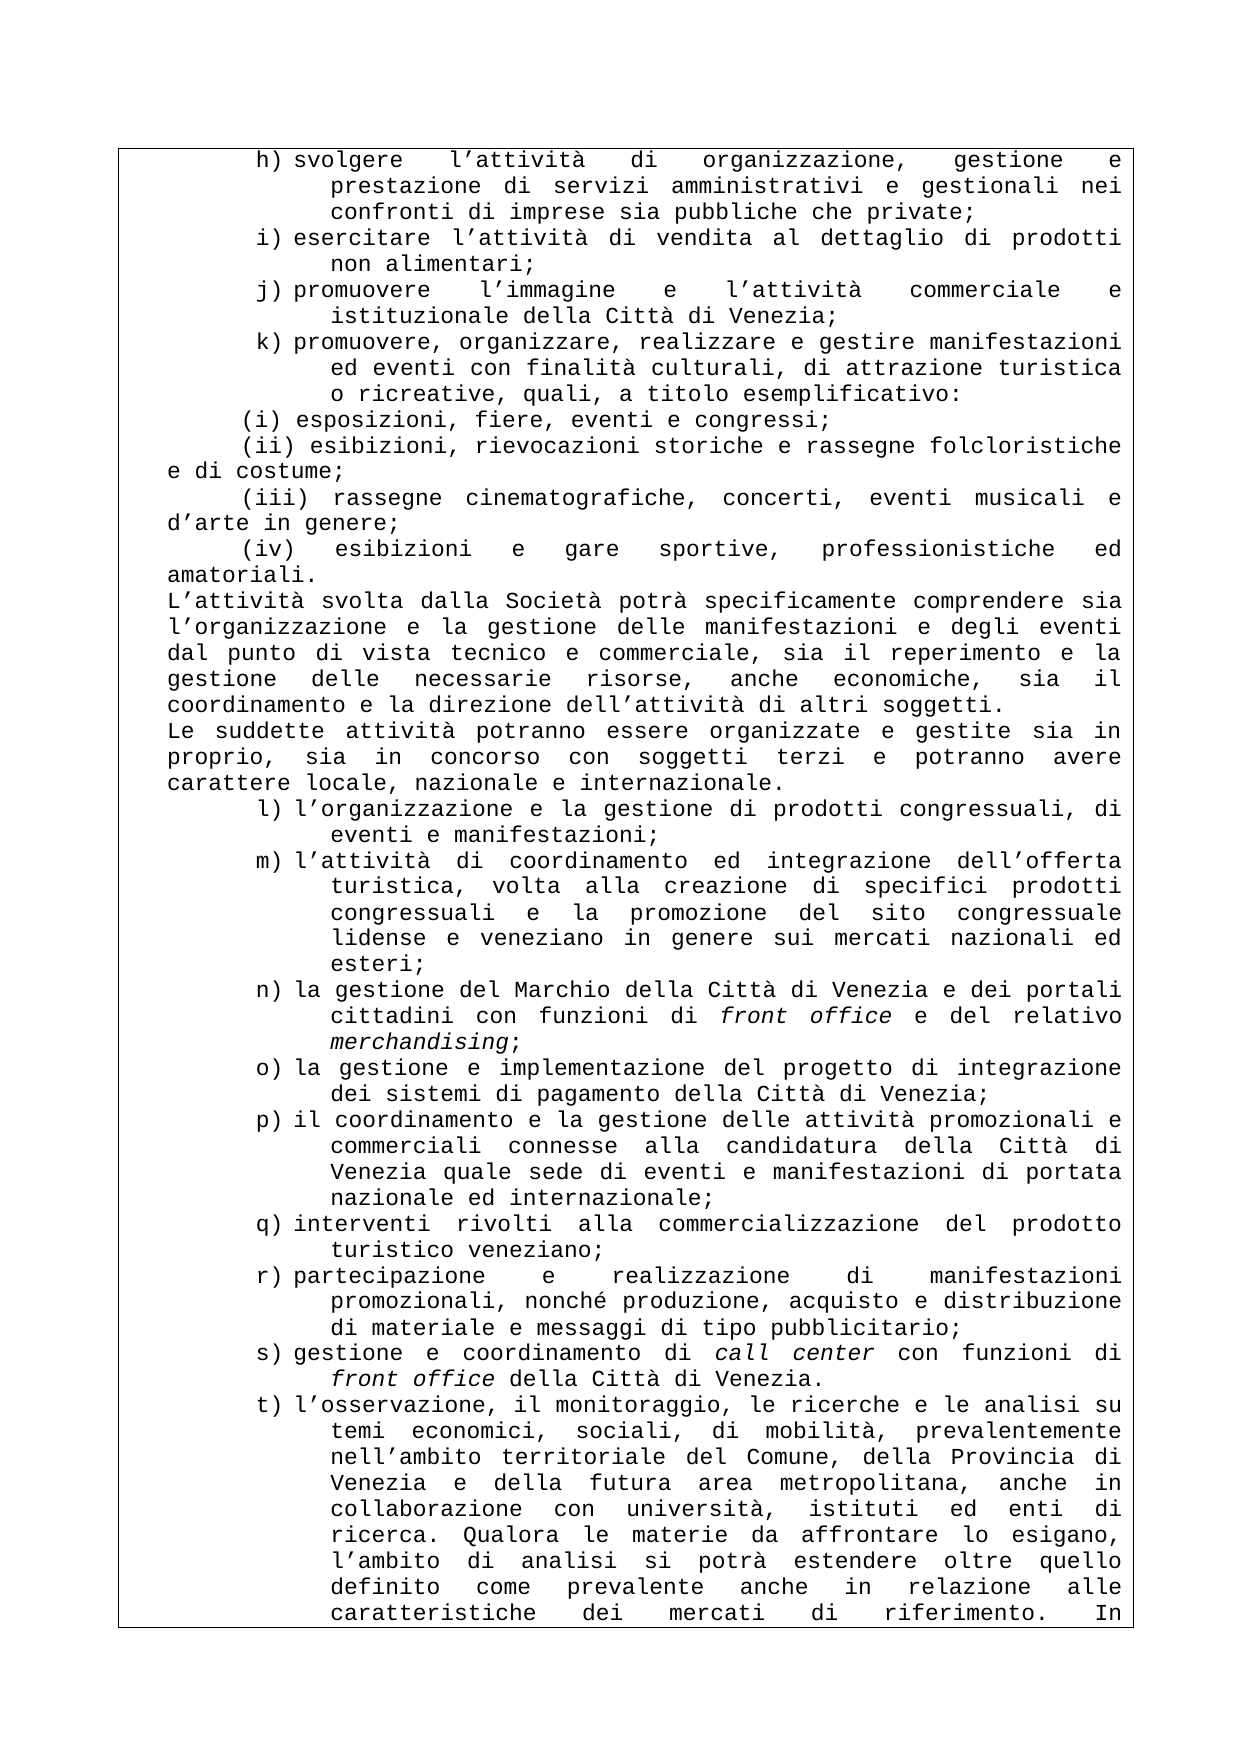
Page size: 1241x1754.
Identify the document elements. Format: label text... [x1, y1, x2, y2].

table_cell Titolo I COSTITUZIONE – SEDE – DURATA DELLA SOCIETÀ Art. 1 – Denominazione È costituita una Società per azioni denominata Ve.La. S.p.A. Art. 2 – Sede La Società ha sede in Venezia. Potranno essere istituite altre sedi secondarie, uffici, filiali, succursali, agenzie e rappresentanze anche altrove, in Italia ed all'estero, ed essere soppresse quelle esistenti. Art. 3 – Durata La durata della Società è stabilita fino al 31 dicembre 2030 (trentuno dicembre duemilatrenta). La Società può essere prorogata o sciolta anticipatamente nei casi previsti dalla normativa vigente. Titolo II OGGETTO Art. 4 – Oggetto La Società ha per oggetto sociale, nei limiti stabiliti dalla legge e previo ottenimento delle necessarie autorizzazioni, le seguenti attività: la distribuzione, l’intermediazione commerciale e vendita di titoli di viaggio in genere, di biglietti e/o carte elettroniche che consentono l’accesso a servizi pubblici e privati, quali musei, le istituzioni culturali, gli spettacoli ed eventi sportivi ed affini, su qualsiasi tipo di supporto e con qualsiasi tipo di modalità anche al fine di ampliare l’area dei servizi offerti su tecnologia informatica e telematica; la progettazione, la realizzazione e la gestione di sistemi di accesso, di bigliettazione, di pagamento e di prenotazione anche con carte elettroniche a distanza e a mezzo di firma digitale, che consentono l’accesso a servizi pubblici e privati; l’approntamento, diretto e indiretto, di tecniche e tecnologie per evitare o ridurre la minimo i fenomeni di falsificazione, frode e rapine nel settore della bigliettazione; fornire ogni altro servizio, ivi compresa l’intermediazione commerciale, complementare alla bigliettazione ed ai sistemi di accesso che possono facilitare la fruizione dei vari servizi, con particolare, ma non esclusivo, riguardo alla realtà turistica del bacino veneziano; la costruzione, la gestione, il coordinamento, l’integrazione, l’intermediazione commerciale, lo sviluppo, la commercializzazione e la distribuzione dei servizi turistici, singolarmente o nella forma di “pacchetto turistico”, al fine di migliorare la qualità della visita e di attuare la gestione dei flussi turistici nel Comune di Venezia. I servizi e i pacchetti multi servizi potranno essere forniti attraverso supporti cartacei e/o informatici; svolgere attività di trasporto di persone non di linea sia con mezzi propri che di terzi; svolgere l’attività di acquisto, vendita e gestione, in proprio o tramite concessionari, di spazi pubblicitari, di qualsiasi tipo e su qualsiasi supporto proprio o di terzi; svolgere l’attività di organizzazione, gestione e prestazione di servizi amministrativi e gestionali nei confronti di imprese sia pubbliche che private; esercitare l’attività di vendita al dettaglio di prodotti non alimentari; promuovere l’immagine e l’attività commerciale e istituzionale della Città di Venezia; promuovere, organizzare, realizzare e gestire manifestazioni ed eventi con finalità culturali, di attrazione turistica o ricreative, quali, a titolo esemplificativo: (i) esposizioni, fiere, eventi e congressi; (ii) esibizioni, rievocazioni storiche e rassegne folcloristiche e di costume; (iii) rassegne cinematografiche, concerti, eventi musicali e d’arte in genere; (iv) esibizioni e gare sportive, professionistiche ed amatoriali. L’attività svolta dalla Società potrà specificamente comprendere sia l’organizzazione e la gestione delle manifestazioni e degli eventi dal punto di vista tecnico e commerciale, sia il reperimento e la gestione delle necessarie risorse, anche economiche, sia il coordinamento e la direzione dell’attività di altri soggetti. Le suddette attività potranno essere organizzate e gestite sia in proprio, sia in concorso con soggetti terzi e potranno avere carattere locale, nazionale e internazionale. l’organizzazione e la gestione di prodotti congressuali, di eventi e manifestazioni; l’attività di coordinamento ed integrazione dell’offerta turistica, volta alla creazione di specifici prodotti congressuali e la promozione del sito congressuale lidense e veneziano in genere sui mercati nazionali ed esteri; la gestione del Marchio della Città di Venezia e dei portali cittadini con funzioni di front office e del relativo merchandising; la gestione e implementazione del progetto di integrazione dei sistemi di pagamento della Città di Venezia; il coordinamento e la gestione delle attività promozionali e commerciali connesse alla candidatura della Città di Venezia quale sede di eventi e manifestazioni di portata nazionale ed internazionale; interventi rivolti alla commercializzazione del prodotto turistico veneziano; partecipazione e realizzazione di manifestazioni promozionali, nonché produzione, acquisto e distribuzione di materiale e messaggi di tipo pubblicitario; gestione e coordinamento di call center con funzioni di front office della Città di Venezia. l’osservazione, il monitoraggio, le ricerche e le analisi su temi economici, sociali, di mobilità, prevalentemente nell’ambito territoriale del Comune, della Provincia di Venezia e della futura area metropolitana, anche in collaborazione con università, istituti ed enti di ricerca. Qualora le materie da affrontare lo esigano, l’ambito di analisi si potrà estendere oltre quello definito come prevalente anche in relazione alle caratteristiche dei mercati di riferimento. In particolare l’attività è relativa a: (i) analisi, studi e ricerche per le pubbliche amministrazioni e per gli operatori pubblici e privati nelle materie e nei temi sopra citati; (ii) ricerche di mercato in tutti gli ambiti rilevanti per lo sviluppo di nuovi prodotti/servizi nell’ambito del sistema locale di offerta; (iii) analisi finalizzate alla definizione della strategia, comunicazione e gestione del marchio; (iv) assistenza agli operatori pubblici e privati con analisi ed elaborazioni statistiche ed informatiche ed attività di consulenza metodologica per l’avvio, lo sviluppo e la verifica di progetti a carattere economico e sociale; (v) ogni altra iniziativa utile per l’osservazione dei fenomeni caratterizzanti i mercati di riferimento; (vi) formazione, organizzazione di workshop, seminari e conferenze e supporto specialistico nelle materie di competenza, con particolare riferimento al marketing turistico-territoriale e culturale; (vii) assunzione di incarichi assegnati dagli enti soci o da terzi e gestione di progetti affidati da istituzioni (UE, interregionali, ecc.). La Società potrà compiere, sia in Italia che all’estero, tutte le operazioni commerciali, industriali, finanziarie (queste ultime in via non prevalente e non nei confronti del pubblico), mobiliari ed immobiliari, che si rendessero necessarie e/o utili per il raggiungimento dello scopo sociale; potrà assumere partecipazioni in altre società o imprese aventi oggetto analogo, complementare o connesso al proprio; potrà compiere operazioni di importazione ed esportazione; assumere e conferire appalti o subappalti, assumere e conferire agenzie e rappresentanze per i beni e servizi oggetto della propria attività; potrà concedere a terzi garanzie che si rendessero necessarie per il raggiungimento dello scopo sociale. La società è tenuta a realizzare oltre l’80% del fatturato nello svolgimento dei compiti affidati dai soci. La produzione ulteriore rispetto al suddetto limite di fatturato è consentita solo a condizione che la stessa permetta di conseguire economie di scala o altri recuperi di efficienza sul complesso dell’attività principale della società. Titolo III CAPITALE SOCIALE – AZIONI – OBBLIGAZIONI Art. 5 – Capitale sociale Il Capitale sociale è determinato in € 1.885.000,00 (Euro unmilioneottocentoottantacinquemila/00) e suddiviso in numero 942.500 (novecentoquarantaduemilacinquecento) azioni del valore nominale di € 2,00 (Euro due/00) ciascuna. Il capitale sociale può essere aumentato o diminuito con deliberazione dell’Assemblea straordinaria ed alle condizioni e nei termini da questa stabiliti, nel rispetto delle disposizioni del codice civile. In caso di aumento di capitale, è riservato agli azionisti il diritto di opzione, salvo diversa deliberazione dell’Assemblea. I soci potranno effettuare finanziamenti a favore della società nel rispetto delle leggi e dei regolamenti vigenti. La Società è a capitale interamente pubblico, incedibile a privati e detenuto in misura totalitaria da Enti Locali o da Società interamente partecipate da Enti Locali. Art. 6 – Azioni ordinarie, soci e loro domicilio Le azioni ordinarie sono nominative e conferiscono ai loro possessori eguali diritti. Dette azioni sono indivisibili e ognuna di esse dà diritto a un voto in Assemblea. La proprietà e/o il possesso delle azioni costituisce adesione all’atto costitutivo ed allo statuto della Società. Il domicilio dei soci è quello risultante dal libro dei soci; i soci hanno l’obbligo di comunicare eventuali variazioni, valendo in difetto le risultanze del libro medesimo. Art. 7 – Trasferimento di azioni e diritto di prelazione Le azioni sono trasferibili solo ai soggetti indicati nell’ultimo comma dell’art. 5. Il trasferimento di azioni potrà avvenire anche frazionatamente. Qualora un socio intenda trasferire a terzi – tutto o in parte, a qualsiasi titolo, anche gratuito – le proprie azioni ovvero i diritti di opzione sulle emittende azioni in caso di aumento del capitale sociale, dovrà previamente, con lettera raccomandata a.r. indirizzata al Presidente del Consiglio di Amministrazione/Amministratore Unico, dare comunicazione dell’offerta agli altri soci, specificando il nome del terzo o dei terzi disposti all’acquisto e le condizioni di vendita e se la prelazione possa essere esercitata anche per una parte soltanto dei titoli. Il Presidente del Consiglio di Amministrazione/Amministratore Unico entro 10 giorni dal ricevimento, provvederà ad inoltrare la comunicazione a tutti i soci. I soci che intendono esercitare il diritto di prelazione, entro 30 giorni dal ricevimento della comunicazione di cui al comma precedente, dovranno manifestare, a mezzo lettera raccomandata a.r. indirizzata al Presidente del Consiglio di Amministrazione/Amministratore Unico, la propria incondizionata volontà di acquistare, in tutto o in parte, le azioni o i diritti di opzione offerti in vendita. Il Presidente del Consiglio di Amministrazione/Amministratore Unico, entro 10 giorni dal ricevimento, provvederà a dare comunicazione all’offerente e a tutti i soci, a mezzo lettera raccomandata a.r., delle proposte di acquisto pervenute. Nel caso in cui l’offerta venga accettata da più soci, le azioni o i diritti di opzione offerti in vendita verranno attribuiti ad essi in proporzione alla rispettiva partecipazione del capitale della Società. Art. 8 – Obbligazioni La Società può emettere obbligazioni ordinarie, al portatore o nominative, nell’osservanza delle disposizioni di legge, con deliberazione dell’Assemblea straordinaria, nella quale vengono fissate le modalità di collocamento e di estinzione. Titolo IV ORGANI DELLA SOCIETÀ Art. 9 – Organi Sono organi della Società: l’Assemblea dei soci; l’Organo Amministrativo; il Collegio Sindacale; il revisore o la società di revisione legale. È fatto divieto di corrispondere ai componenti degli organi sociali gettoni di presenza o premi di risultato deliberati dopo lo svolgimento dell'attività o trattamenti di fine mandato. È fatto inoltre divieto di istituire organi diversi da quelli previsti dalle norme generali in tema di società. TITOLO V ASSEMBLEA DEI SOCI Art. 10 – Assemblea dei Soci L’Assemblea dei soci è costituita da tutti gli azionisti e rappresenta l’universalità dei soci; le sue deliberazioni, assunte in conformità alla legge ed allo statuto, obbligano tutti i soci, fatta salva la possibilità di recesso dei soci assenti o dissenzienti nei casi inderogabilmente previsti dalla legge. Ogni socio che abbia diritto ad intervenire all’Assemblea può farsi rappresentare con delega scritta da altro socio purché non Amministratore o Sindaco della Società. Spetta al Presidente dell’Assemblea constatare il diritto di intervento all’Assemblea medesima, anche per delega. Art. 11 – Convocazione L’Assemblea è convocata, ai sensi di legge, dall’Organo Amministrativo nella sede sociale o in altro luogo del territorio dell’Unione Europea, secondo quanto indicato nell’avviso di convocazione. L'Assemblea sarà convocata mediante avviso comunicato ai Soci per lettera raccomandata, posta elettronica o telefax, ovvero con qualsiasi altro mezzo idoneo a fornire la prova dell’avvenuto ricevimento almeno otto giorni prima di quello fissato per l’assemblea e comunque in conformità alle disposizioni di legge. In caso di convocazione a mezzo telefax o di posta elettronica o altri mezzi simili, l’avviso dovrà essere spedito al numero di telefax, all’indirizzo di posta elettronica o allo specifico recapito che siano stati espressamente comunicati dal socio e che risultino dal libro soci. In mancanza delle formalità suddette l'assemblea è regolarmente costituita in presenza delle condizioni di cui all'art. 2366 codice civile, comma 4. Art. 12 – Assemblea ordinaria e straordinaria L’Assemblea è ordinaria o straordinaria. L’Assemblea ordinaria viene convocata almeno una volta l’anno, entro 120 giorni, dalla chiusura dell’esercizio sociale, per l’approvazione del bilancio e per la trattazione degli altri oggetti di cui all’art. 2364 del codice civile. L’Organo Amministrativo può, nei casi previsti dalla legge, prorogare tale termine fino ad un massimo di 180 giorni dalla chiusura dell’esercizio sociale. L’Assemblea ordinaria o straordinaria è convocata per le deliberazioni di rispettiva competenza quando l’Organo Amministrativo lo ritenga opportuno. Inoltre, la convocazione dell’Assemblea dovrà essere fatta, senza ritardo, quando è presentata richiesta ai sensi di legge. Le deliberazioni prese dall’Assemblea sono accertate per mezzo di verbali sottoscritti dal Presidente dell’Assemblea e dal segretario. I verbali delle Assemblee straordinarie sono redatti da un notaio. Art. 13 – Intervento e voto Possono intervenire alla Assemblea gli azionisti iscritti nel Libro Soci. I Soci possono farsi rappresentare nelle Assemblee nei limiti di cui all'articolo 2372 codice civile. Ogni azionista ha diritto ad un voto per ciascuna azione avente diritto di voto. L’assemblea può svolgersi anche con gli intervenuti dislocati in più luoghi, purché collegati in audioconferenza o videoconferenza, alle seguenti condizioni di cui si darà atto nei relativi verbali: che siano presenti nello stesso luogo il Presidente ed il Segretario della riunione, se nominato, che provvederanno alla formazione e sottoscrizione del verbale, dovendosi ritenere svolta la riunione in detto luogo; che siano indicati nell’avviso di convocazione i luoghi audio e video collegati a cura della società, nei quali gli intervenuti potranno confluire; che sia consentito al Presidente della riunione di (i) accertare l’identità degli intervenuti ed il luogo e la modalità da e con cui sono collegati gli intervenuti, (ii) regolare lo svolgimento della riunione, (iii) constatare e proclamare i risultati della votazione; che sia consentito al soggetto verbalizzante di percepire adeguatamente gli eventi della riunione oggetto di verbalizzazione; che sia consentito agli intervenuti di partecipare alla discussione e alla votazione simultanea sugli argomenti all’ordine del giorno, nonché di visionare, ricevere o trasmettere documenti. Art. 14 – Presidenza L’Assemblea è presieduta dall’Amministratore unico o, in caso di organo collegiale, dal Presidente del Consiglio di Amministrazione o, in caso di sua assenza o impedimento, dal Vice Presidente o altra persona scelta dai soci presenti. Il Presidente è assistito da un segretario nominato dall’Assemblea e da un notaio nelle Assemblee straordinarie. Art. 15 – Assemblea ordinaria – Compiti – Quorum costitutivi e deliberativi L’Assemblea ordinaria delibera sulle materie di cui all’art. 2364 codice civile nonché: sulla determinazione del numero dei componenti del Consiglio di Amministrazione oltre che sulla nomina degli Amministratori e sui relativi compensi; sulla nomina del Presidente del Consiglio di Amministrazione/Amministratore unico e sul relativo compenso; sulla relazione previsionale e programmatica annuale e/o pluriennale contenente la definizione dei piani finanziari e dei programmi di investimento elaborata dall’Organo Amministrativo; sugli indirizzi generali concernenti le strategie e le politiche economiche e finanziarie e di sviluppo della Società; sulla ripartizione degli utili; sulla costituzione di patrimoni destinati ad uno specifico affare; sulla vendita o affitto dell’azienda o di rami di azienda; sull’acquisizione ed alienazione di partecipazioni, costituzione di società controllate e/o partecipate e dismissione di partecipazione in essere; su eventuali operazioni straordinarie, incluse trasformazioni, fusioni, scissioni riguardanti la Società e società dalla stessa controllate o partecipate; sulla determinazione del voto che il legale rappresentante di Ve.La. S.p.A. dovrà esprimere in seno alle assemblee, nell’ambito delle previsioni dei rispettivi statuti delle società controllate sulle seguenti materie: - modifiche dello statuto - operazioni societarie - approvazione del bilancio - nomina e determinazione del compenso spettante agli amministratori e ai sindaci - approvazione e revisione sostanziale del budget - vendita o affitto dell’azienda o di rami d’azienda. L’Assemblea ordinaria è regolarmente costituita con la presenza di tanti soci che rappresentino, in proprio o per delega, almeno il 51% del capitale sociale, escluse dal computo le azioni prive del diritto di voto nell’assemblea medesima. Essa delibera validamente col voto favorevole di tanti soci che rappresentino il 51% del capitale sociale, escluse dal computo le azioni per le quali non può essere esercitato il diritto di voto nell’assemblea medesima. I predetti quorum costitutivi e deliberativi devono essere osservati in prima convocazione. Per la seconda convocazione si osservano le norme stabilite dall'art. 2369 codice civile comma3. Su proposta del Presidente, l’Assemblea decide le modalità di elezione alle cariche sociali. Art. 16 – Assemblea straordinaria – Compiti – Quorum costitutivi e deliberativi L’Assemblea straordinaria delibera sulle materie di cui all’art. 2365 codice civile. L’Assemblea straordinaria delibera validamente col voto favorevole di tanti soci che rappresentino, in proprio o per delega, almeno il 66% del capitale sociale, escluse dal computo le azioni prive del diritto di voto nell’assemblea medesima. In seconda convocazione, delibera con il voto favorevole di tanti soci che rappresentino, in proprio o per delega, almeno il 51% del capitale sociale, escluse dal computo le azioni prive del diritto di voto nell’assemblea medesima. Si applicano, per il resto, le disposizioni del codice civile in materia. Titolo VI AMMINISTRAZIONE Art. 17 – Organo Amministrativo La Società è amministrata da un Amministratore Unico o, nei soli casi consentiti dalla legge al momento della nomina, da un Consiglio di Amministrazione composto da tre o cinque membri. Nei casi in cui sia consentita la composizione collegiale dell’Organo Amministrativo, la scelta degli amministratori da eleggere deve essere effettuata nel rispetto di criteri stabiliti dalla legge 12 luglio 2011, n. 120 in materia di equilibrio di genere. La nomina degli Amministratori spetta all’Assemblea, salvo per i primi Amministratori nominati nell’atto costitutivo. L’Organo Amministrativo dura in carica fino ad un massimo di tre esercizi e scade alla data dell’assemblea convocata per l’approvazione del bilancio relativo all’ultimo esercizio della sua carica ed è rieleggibile. Il Consiglio di Amministrazione, ove istituito, può eleggere un Vice Presidente al solo fine di individuare un sostituto del Presidente in caso di sua assenza o impedimento, senza riconoscimento di compensi aggiuntivi. Art. 18 – Riunioni del Consiglio di Amministrazione – Quorum costitutivi e deliberativi Il Consiglio di Amministrazione, ove istituito, si riunisce negli uffici della Società su convocazione del Presidente tutte le volte che lo stesso lo ritenga opportuno, oppure quando ne sia fatta richiesta al Presidente medesimo dall’eventuale Amministratore delegato, due su tre, o dal Collegio Sindacale. Le sedute del Consiglio di Amministrazione sono valide se è presente la maggioranza assoluta dei componenti in carica. Per la validità delle sedute a cui è presente solo la metà più uno dei componenti, è necessaria la presenza del Presidente. Il Presidente deve procedere alla convocazione almeno tre giorni prima rispetto la data stabilita per la riunione. Il Consiglio di Amministrazione sarà convocato mediante avviso comunicato agli Amministratori ed ai Sindaci per lettera raccomandata, posta elettronica o telefax, ovvero con qualsiasi altro mezzo idoneo a fornire la prova dell’avvenuto ricevimento almeno tre giorni prima di quello fissato per il consiglio di amministrazione e comunque in conformità alle disposizioni di legge. In caso di convocazione a mezzo telefax o di posta elettronica o altri mezzi simili, l’avviso dovrà essere spedito al numero di telefax, all’indirizzo di posta elettronica o allo specifico recapito che siano stati espressamente comunicati dagli Amministratori e dai Sindaci. In caso di motivata urgenza, gli avvisi possono essere recapitati a mezzo di personale della Società, o spediti mediante fax o telegramma, sino al giorno precedente la riunione, nella residenza anagrafica dei Consiglieri o dei Sindaci effettivi. Le sedute convocate senza il rispetto delle predette formalità sono valide se sono presenti tutti i Consiglieri e tutti i Sindaci effettivi. In tal caso, a richiesta anche di un solo Consigliere di Amministrazione, la trattazione di uno o più argomenti all’ordine del giorno deve essere rinviata alla seduta successiva. La trattazione di argomenti non inclusi nell’ordine del giorno è ammessa se sono presenti e consenzienti tutti i Consiglieri. Il Presidente verifica la regolare costituzione del Consiglio di Amministrazione, dirige e regola la discussione e stabilisce le modalità di votazione. Le deliberazioni devono essere adottate per appello nominale o per alzata di mano. I Consiglieri che, pur non essendo impediti a votare, dichiarano di astenersi dal votare, non vengono computati nel numero dei votanti; essi sono invece computati tra i presenti ai fini della determinazione del numero legale per la validità della seduta. Le deliberazioni del Consiglio di Amministrazione sono prese a maggioranza dei voti e, in caso di parità, è prevalente il voto del Presidente. I verbali delle sedute del Consiglio di Amministrazione vengono redatti dal Segretario nominato dal Consiglio stesso anche al di fuori dei suoi membri. Tali verbali vengono sottoscritti dal Segretario e dal Presidente e raccolti in un apposito registro. Le sedute del Consiglio di Amministrazione possono svolgersi anche con gli intervenuti dislocati in più luoghi, purché collegati in audioconferenza o videoconferenza, alle seguenti condizioni di cui si darà atto nei relativi verbali: che siano presenti nello stesso luogo il Presidente ed il Segretario della riunione, se nominato, che provvederanno alla formazione e sottoscrizione del verbale, dovendosi ritenere svolta la riunione in detto luogo; che siano indicati nell’avviso di convocazione i luoghi audio e video collegati a cura della società, nei quali gli intervenuti potranno confluire; che sia consentito al Presidente della riunione di (i) accertare l’identità degli intervenuti ed il luogo e la modalità da e con cui sono collegati gli intervenuti, (ii) regolare lo svolgimento della riunione, (iii) constatare e proclamare i risultati della votazione; che sia consentito al soggetto verbalizzante di percepire adeguatamente gli eventi della riunione oggetto di verbalizzazione; che sia consentito agli intervenuti di partecipare alla discussione e alla votazione simultanea sugli argomenti all’ordine del giorno, nonché di visionare, ricevere o trasmettere documenti. Nel caso in cui la Società sia amministrata da un Amministratore Unico le sue determinazioni sulle materie di cui al successivo art. 19 e su quelle ulteriori eventualmente indicate dall’Assemblea dei Soci risultano da processi verbali che, trascritti su apposito libro tenuto a norma di legge, vengono firmati dall’Amministratore e da un Segretario all’uopo incaricato. Tale libro è da intendere quello sociale. Art. 19 – Compiti dell’Organo Amministrativo – Deleghe Salvo le materie riservate alla competenza dell’Assemblea ai sensi dell’art. 15, l’Organo Amministrativo è investito di tutti i poteri per la gestione della Società, compresi quelli di esecuzione delle deliberazioni dell’assemblea, nei limiti ed in conformità di quanto stabilito dalla legge e svolge i propri compiti in conformità al budget approvato dalla società capogruppo ed agli indirizzi ed agli obiettivi approvati dalla stessa. L’Organo Amministrativo predispone, nell’ambito delle regole/procedure di Gruppo, il budget preventivo e i piani operativi per l’esercizio successivo, specificando gli obiettivi che la società intende perseguire in termini di attività e di servizi da svolgere e di risultati economico finanziari da raggiungere. Il Budget viene sottoposto all’approvazione dell’assemblea ed ha carattere autorizzatorio nei confronti dell’Organo Amministrativo. L’Organo Amministrativo è tenuto a redigere ogni sei mesi report periodici economico/finanziari sullo stato di attuazione del budget accompagnati da una relazione esplicativa sui provvedimenti assunti in attuazione delle delibere dell’assemblea. Nei limiti stabiliti dall'art. 2381 c.c., il Consiglio di Amministrazione, ove istituito, può delegare parte delle proprie attribuzioni e dei propri poteri esclusivamente ad uno dei suoi membri, previa autorizzazione dell'Assemblea dei soci, salva l’attribuzione di deleghe al Presidente ove preventivamente autorizzata dall’Assemblea. Può altresì attribuire speciali incarichi e speciali funzioni in ordine tecnico-amministrativo ad uno o più dei suoi membri o a dirigenti della società o delle società e/o della società controllante. L’Organo Amministrativo può nominare direttori e procuratori, determinandone i poteri in coerenza con le disposizioni organizzative e/o regolamentari stabilite dalla capogruppo. In tal caso, l’Organo Amministrativo può stabilire particolari compensi o remunerazioni, sia all’atto del conferimento dell’incarico sia successivamente, sentito però in ogni caso il parere del Collegio sindacale. Non sono comunque delegabili le seguenti attribuzioni: nomina, sospensione e licenziamento dei dirigenti; ratifica/approvazione accordi sindacali in coerenza con regole/procedure di Gruppo e all’interno del Budget autorizzato. Nel caso in cui la società sia amministrata da un Amministratore Unico le seguenti materie sono preventivamente autorizzate dall’Assemblea: prestazioni di garanzia e assunzioni di mutui contratti dalla Società e da società da essa partecipate per importi superiori ad € 200.000,00; nomina, sospensione e licenziamento dei dirigenti; definizione della macrostruttura organizzativa aziendale; compravendita di immobili o al compimento di atti di disposizione di diritti reali su immobili per importi superiori ad € 200.000,00; locazione immobiliare a terzi, diversi da società controllate, controllanti o facenti parte dello stesso gruppo azionario, superiori ad € 200.000,00; rilascio di fideiussioni, pegni e/o altre garanzie reali superiori ad € 200.000,00; compimento di operazioni di investimento di natura straordinaria per importi superiori ad € 500.000,00 per singola operazione; compimento di operazioni di finanziamento passivo per importi superiori ad € 500.000,00 per singola operazione; conferimento di deleghe e/o poteri, diversi da quelli riferiti ad un singolo atto, ad uno o più dirigenti, cui siano conferiti poteri di rappresentanza e di coordinamento. L’Amministratore Unico deve convocare l’Assemblea dei Soci almeno due volte all’anno al fine di informare i medesimi: sull’andamento della gestione e sulla prevedibile evoluzione nonché sulle operazioni di maggior rilievo, per le loro dimensioni o caratteristiche, effettuate dalla società e dalle sue eventuali società controllate e collegate; sull’esecuzione degli atti autorizzati dall’assemblea nelle materie indicate dal presente articolo; su ogni ulteriore materia eventualmente indicata dall’Assemblea dei Soci. Art. 20 – Presidente del Consiglio di Amministrazione Il Presidente del Consiglio di Amministrazione, ove istituito tale Organo, è eletto dall’Assemblea tra i membri del Consiglio medesimo ed è rieleggibile. Il Presidente verifica la regolare costituzione dell’Assemblea e la presiede; egli inoltre convoca il Consiglio di Amministrazione, ne verifica la regolare costituzione e ne dirige le sedute. Il Presidente opera in modo da favorire: lo sviluppo dell’organizzazione interna della Società in coerenza con l’organizzazione del gruppo; il raggiungimento dei risultati programmatici, sia in termini di servizi sia in termini economici in coerenza con i programmi annuali e pluriennali di gruppo; l’attuazione degli indirizzi strategici in materia societaria e di politica industriale e finanziaria. Art. 21 – Rappresentanza La rappresentanza della Società, di fronte ai terzi ed in giudizio, con la relativa firma sociale, spetta all’Amministratore Unico o, in caso di Consiglio di Amministrazione, al Presidente o, in caso di assenza o impedimento, al Vice Presidente, ove nominato o, in assenza di quest’ultimo, dal Consigliere più anziano. La rappresentanza della società spetta altresì ai direttori e procuratori nell’ambito delle funzioni e dei compiti loro attribuiti. Titolo VII CONTROLLO DELLA SOCIETA’ Art. 22 – Collegio Sindacale Il Collegio Sindacale è composto di tre membri effettivi e di due membri supplenti, che devono possedere per tutta la durata della loro carica i requisiti di cui all’art. 2397 e 2399 codice civile. I Sindaci durano in carica tre esercizi e scadono alla data dell’assemblea convocata per l’approvazione del bilancio relativo all’ultimo esercizio della loro carica e sono rieleggibili. I Sindaci ed il Presidente del Collegio Sindacale sono nominati dall’Assemblea, salvo per il primo Collegio nominato nell’atto Costitutivo. Il compenso è stabilito dall’Assemblea in ossequio alla normativa vigente ed alle direttive della controllante. Anche il Collegio Sindacale può riunirsi in audio o videoconferenza alle stesse condizioni e con le stesse modalità previste per il Consiglio di Amministrazione. Il Collegio Sindacale esercita anche l’attività di controllo contabile nel caso in cui non sia stato conferito l’incarico di revisore contabile di cui all’articolo successivo. Art. 23 – Revisore Legale La revisione legale dei conti della società (art. 2409 bis c.c.) non può essere affidata al Collegio Sindacale. L’Assemblea conferisce l’incarico per la revisione legale dei conti di cui all’art. 2409 bis c.c. e di cui al D. Lgs. n. 39 del 27 gennaio 2010 ad un revisore legale o ad una società di revisione e ne determina il relativo compenso. Il revisore o la società di revisione devono essere iscritti nel registro istituito presso il Ministero dell’Economica e delle Finanze. Il revisore legale o la società di revisione devono possedere per tutta la durata del loro incarico i requisiti previsti dalla legge. In difetto sono ineleggibili o decadono di diritto. In caso di decadenza del revisore, gli amministratori sono tenuti a convocare senza indugio l’assemblea per la nomina di un nuovo revisore. L’incarico del controllo legale dura tre esercizi. I revisori cessano dal proprio ufficio con l’approvazione del bilancio del loro ultimo esercizio sociale e sono rieleggibili. Titolo VIII BILANCIO E UTILI Art. 24 – Esercizio sociale – Bilancio L’Esercizio sociale si chiude al 31 dicembre di ogni anno. L’Organo Amministrativo provvede, entro i termini ed a norma di legge, alla compilazione del bilancio, costituito da stato patrimoniale, conto economico e nota integrativa corredandolo con una relazione sull’andamento della gestione sociale. Art. 25 – Ripartizione degli utili Sugli utili netti risultanti dal bilancio viene dedotto il 5% da assegnare alla riserva legale fino a che questa non abbia raggiunto il 20% del capitale sociale. Il residuo viene ripartito secondo le delibere dell’Assemblea. Art. 26 – Distribuzione degli acconti L’Organo Amministrativo, nel corso dell’esercizio ed in quanto ritenuto opportuno in relazione alle risultanze della gestione, può deliberare la distribuzione di acconti sul dividendo per l’esercizio stesso, in conformità alle disposizioni di legge. Titolo IX SCIOGLIMENTO E LIQUIDAZIONE Art. 27 – Scioglimento e liquidazione Qualora, per qualsiasi motivo, si pervenga allo scioglimento della Società, le norme per la liquidazione e la nomina del liquidatore o dei liquidatori saranno stabilite dall’Assemblea, osservate le disposizioni di legge. Titolo X DISPOSIZIONI GENERALI Art. 28 – Norma di rinvio Per quanto non espressamente contemplato nel presente statuto si applicano le disposizioni contenute nel codice civile e nelle leggi concernenti la materia. [119, 149, 1133, 1627]
